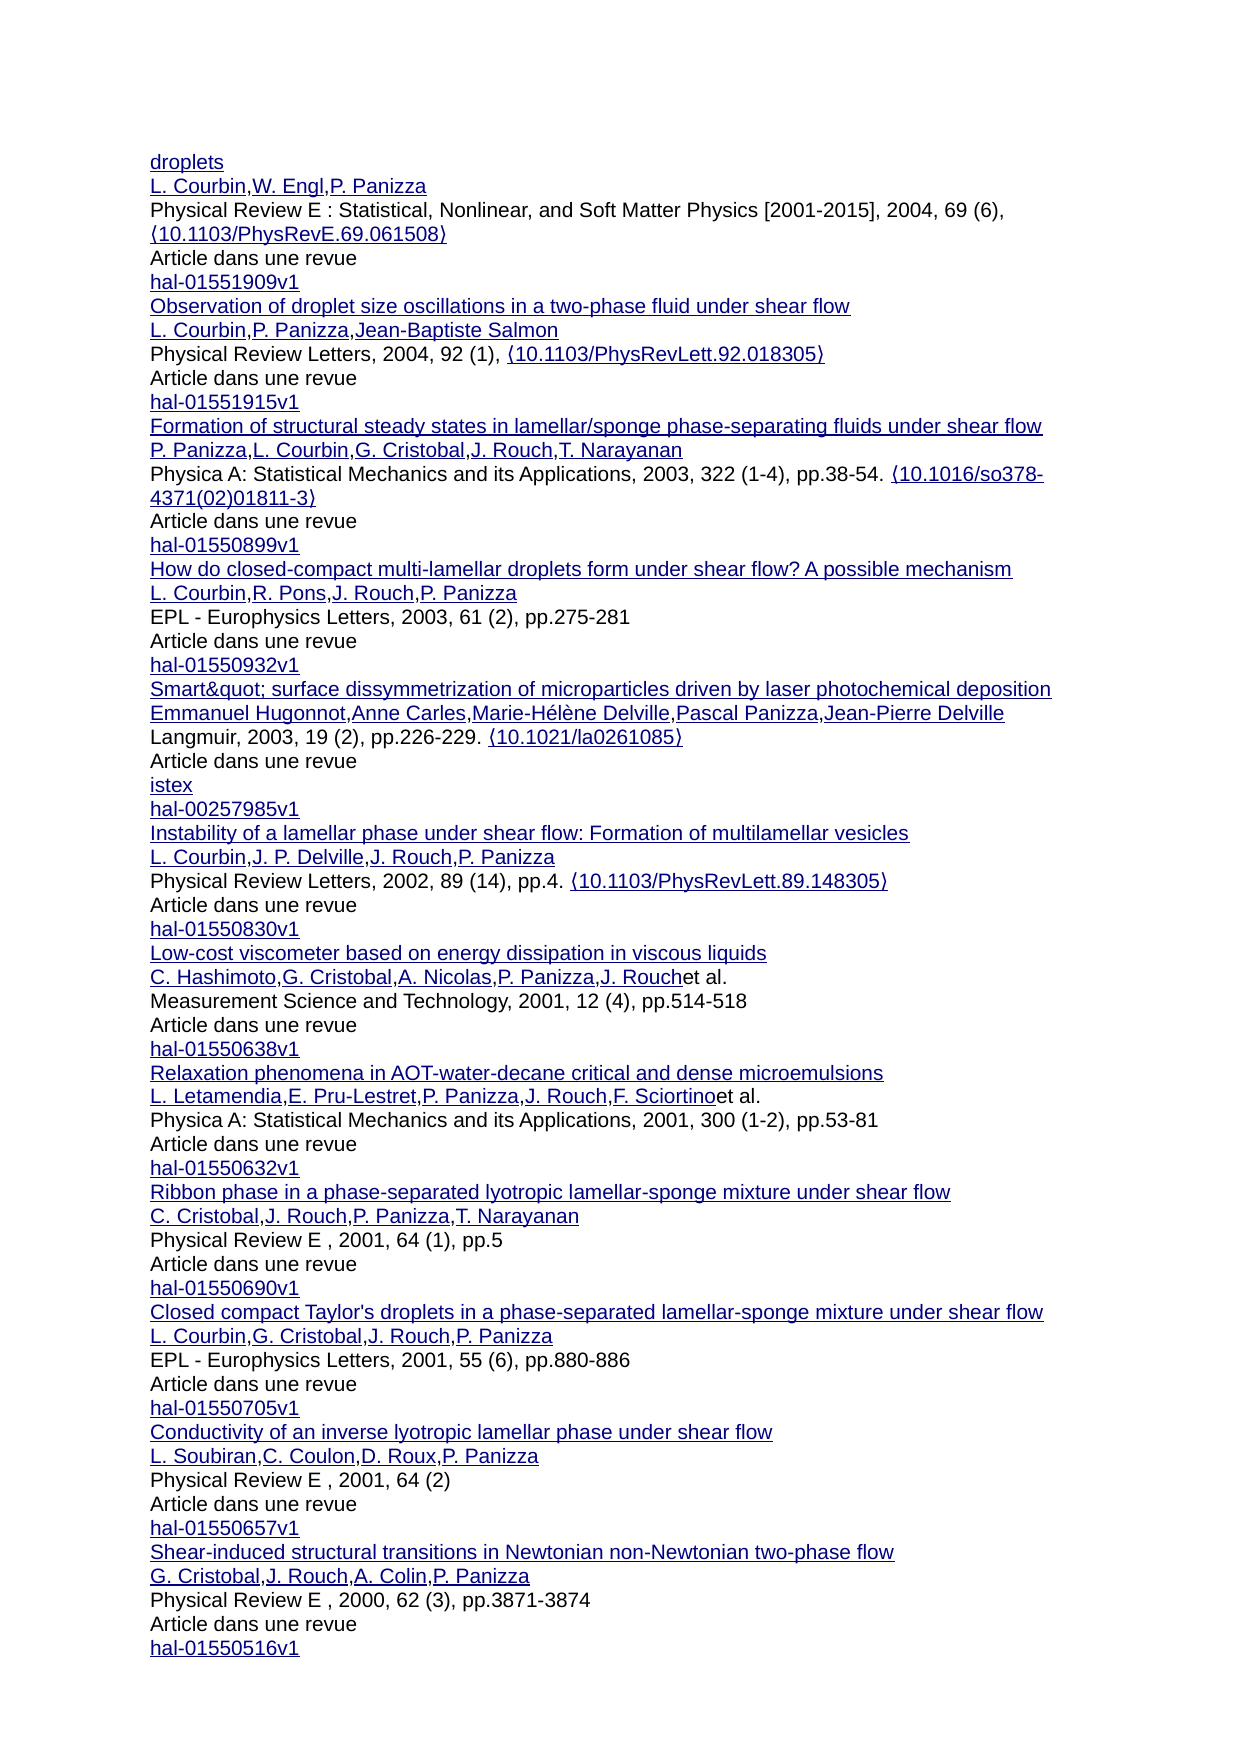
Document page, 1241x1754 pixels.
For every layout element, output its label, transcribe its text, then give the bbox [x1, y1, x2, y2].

table_cell Closed compact Taylor's droplets in a phase-separated lamellar-sponge mixture under shear flow L. Courbin,G. Cristobal,J. Rouch,P. Panizza EPL - Europhysics Letters, 2001, 55 (6), pp.880-886 Article dans une revue hal-01550705v1 [150, 1300, 1090, 1420]
table_cell Formation of structural steady states in lamellar/sponge phase-separating fluids under shear flow P. Panizza,L. Courbin,G. Cristobal,J. Rouch,T. Narayanan Physica A: Statistical Mechanics and its Applications, 2003, 322 (1-4), pp.38-54. ⟨10.1016/so378-4371(02)01811-3⟩ Article dans une revue hal-01550899v1 [150, 414, 1090, 557]
table_cell Observation of droplet size oscillations in a two-phase fluid under shear flow L. Courbin,P. Panizza,Jean-Baptiste Salmon Physical Review Letters, 2004, 92 (1), ⟨10.1103/PhysRevLett.92.018305⟩ Article dans une revue hal-01551915v1 [150, 294, 1090, 413]
table_cell Ribbon phase in a phase-separated lyotropic lamellar-sponge mixture under shear flow C. Cristobal,J. Rouch,P. Panizza,T. Narayanan Physical Review E , 2001, 64 (1), pp.5 Article dans une revue hal-01550690v1 [150, 1180, 1090, 1300]
table_cell Conductivity of an inverse lyotropic lamellar phase under shear flow L. Soubiran,C. Coulon,D. Roux,P. Panizza Physical Review E , 2001, 64 (2) Article dans une revue hal-01550657v1 [150, 1420, 1090, 1539]
table_cell How do closed-compact multi-lamellar droplets form under shear flow? A possible mechanism L. Courbin,R. Pons,J. Rouch,P. Panizza EPL - Europhysics Letters, 2003, 61 (2), pp.275-281 Article dans une revue hal-01550932v1 [150, 557, 1090, 677]
table_cell Shear-induced structural transitions in Newtonian non-Newtonian two-phase flow G. Cristobal,J. Rouch,A. Colin,P. Panizza Physical Review E , 2000, 62 (3), pp.3871-3874 Article dans une revue hal-01550516v1 [150, 1540, 1090, 1659]
table_cell Smart&quot; surface dissymmetrization of microparticles driven by laser photochemical deposition Emmanuel Hugonnot,Anne Carles,Marie-Hélène Delville,Pascal Panizza,Jean-Pierre Delville Langmuir, 2003, 19 (2), pp.226-229. ⟨10.1021/la0261085⟩ Article dans une revue istex hal-00257985v1 [150, 677, 1090, 821]
table_cell Relaxation phenomena in AOT-water-decane critical and dense microemulsions L. Letamendia,E. Pru-Lestret,P. Panizza,J. Rouch,F. Sciortinoet al. Physica A: Statistical Mechanics and its Applications, 2001, 300 (1-2), pp.53-81 Article dans une revue hal-01550632v1 [150, 1060, 1090, 1180]
table_cell droplets L. Courbin,W. Engl,P. Panizza Physical Review E : Statistical, Nonlinear, and Soft Matter Physics [2001-2015], 2004, 69 (6), ⟨10.1103/PhysRevE.69.061508⟩ Article dans une revue hal-01551909v1 [150, 150, 1090, 294]
table_cell Low-cost viscometer based on energy dissipation in viscous liquids C. Hashimoto,G. Cristobal,A. Nicolas,P. Panizza,J. Rouchet al. Measurement Science and Technology, 2001, 12 (4), pp.514-518 Article dans une revue hal-01550638v1 [150, 941, 1090, 1060]
table_cell Instability of a lamellar phase under shear flow: Formation of multilamellar vesicles L. Courbin,J. P. Delville,J. Rouch,P. Panizza Physical Review Letters, 2002, 89 (14), pp.4. ⟨10.1103/PhysRevLett.89.148305⟩ Article dans une revue hal-01550830v1 [150, 821, 1090, 941]
